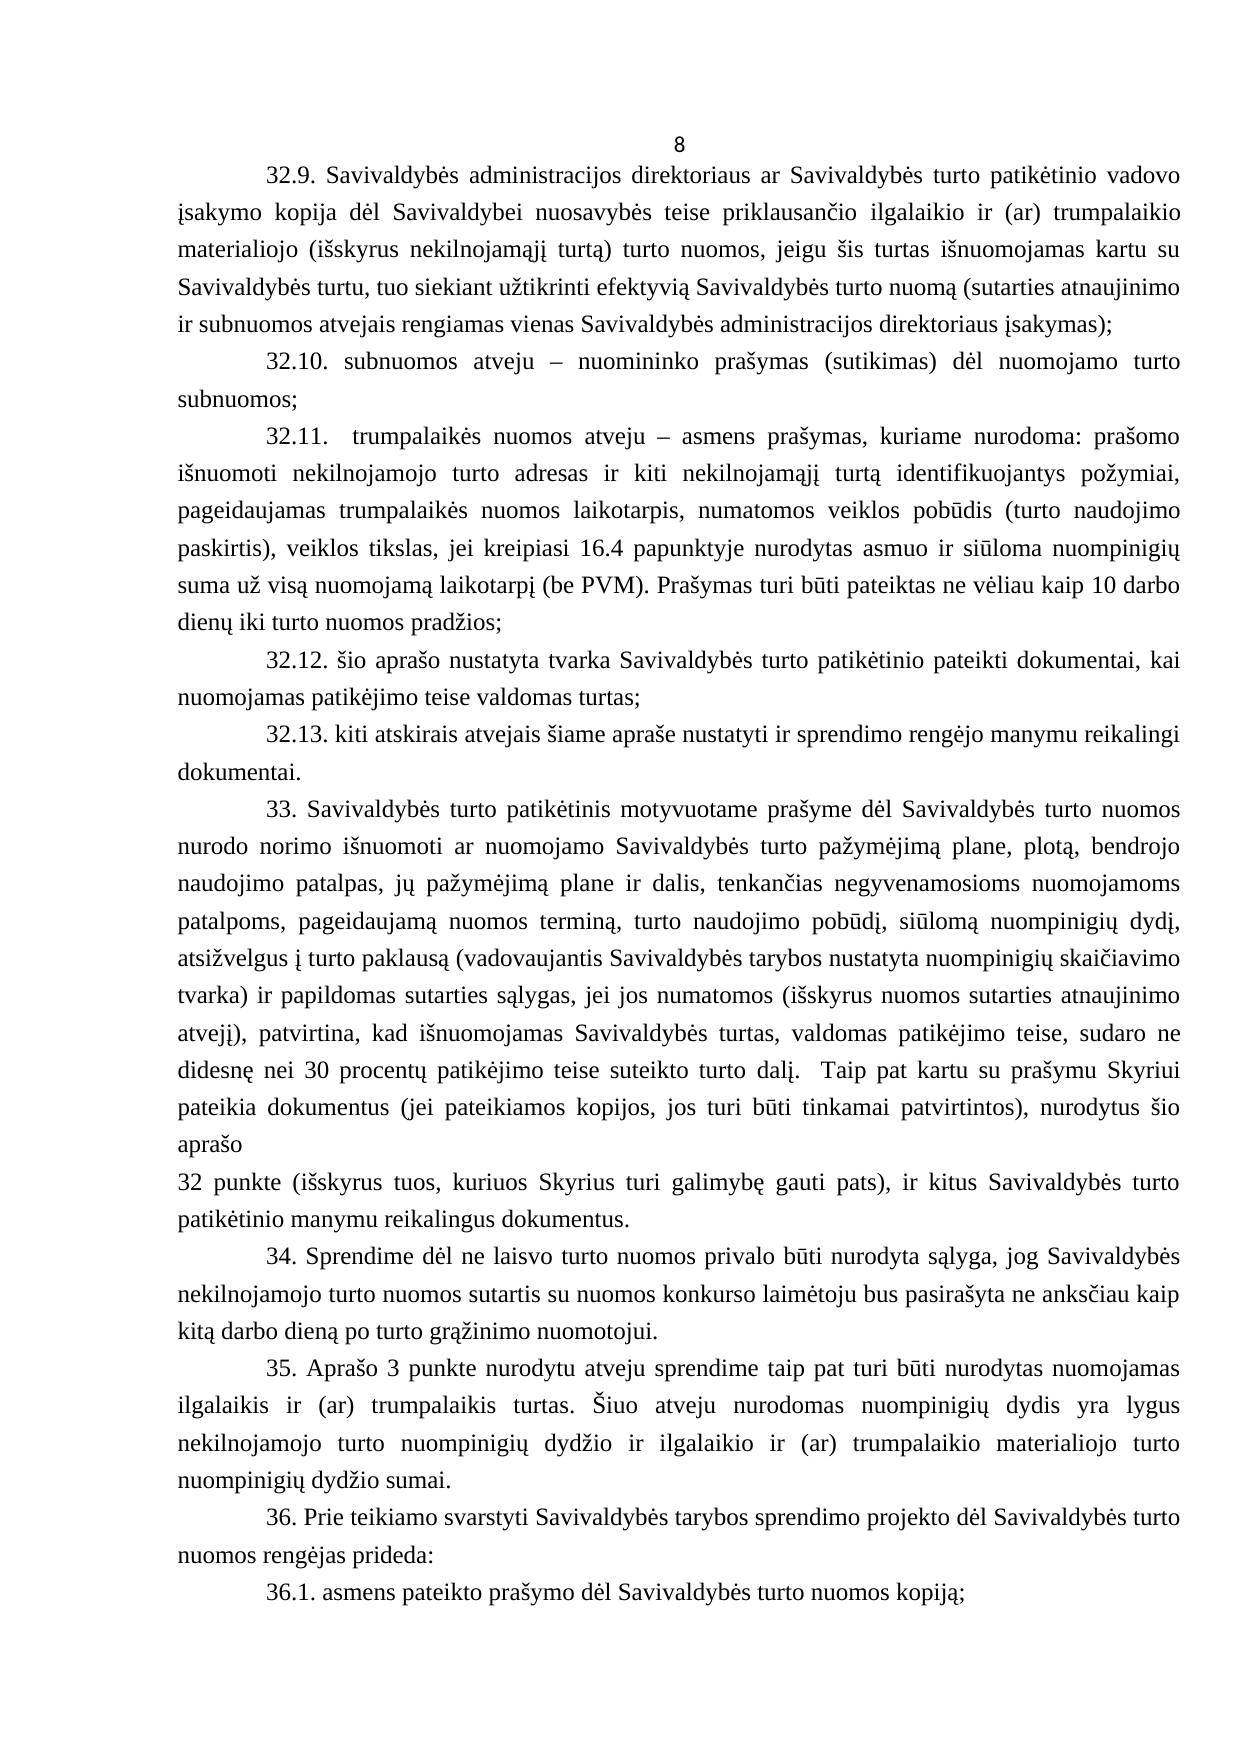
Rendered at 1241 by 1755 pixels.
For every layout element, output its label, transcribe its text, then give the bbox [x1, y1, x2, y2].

text 32.9. Savivaldybės administracijos direktoriaus ar Savivaldybės turto patikėtinio vadovo įsakymo kopija dėl Savivaldybei nuosavybės teise priklausančio ilgalaikio ir (ar) trumpalaikio materialiojo (išskyrus nekilnojamąjį turtą) turto nuomos, jeigu šis turtas išnuomojamas kartu su Savivaldybės turtu, tuo siekiant užtikrinti efektyvią Savivaldybės turto nuomą (sutarties atnaujinimo ir subnuomos atvejais rengiamas vienas Savivaldybės administracijos direktoriaus įsakymas); [177, 160, 1181, 338]
text 32.12. šio aprašo nustatyta tvarka Savivaldybės turto patikėtinio pateikti dokumentai, kai nuomojamas patikėjimo teise valdomas turtas; [177, 645, 1181, 711]
text 35. Aprašo 3 punkte nurodytu atveju sprendime taip pat turi būti nurodytas nuomojamas ilgalaikis ir (ar) trumpalaikis turtas. Šiuo atveju nurodomas nuompinigių dydis yra lygus nekilnojamojo turto nuompinigių dydžio ir ilgalaikio ir (ar) trumpalaikio materialiojo turto nuompinigių dydžio sumai. [177, 1353, 1181, 1494]
text 34. Sprendime dėl ne laisvo turto nuomos privalo būti nurodyta sąlyga, jog Savivaldybės nekilnojamojo turto nuomos sutartis su nuomos konkurso laimėtoju bus pasirašyta ne anksčiau kaip kitą darbo dieną po turto grąžinimo nuomotojui. [177, 1241, 1181, 1345]
text 32.13. kiti atskirais atvejais šiame apraše nustatyti ir sprendimo rengėjo manymu reikalingi dokumentai. [177, 719, 1181, 785]
text 36.1. asmens pateikto prašymo dėl Savivaldybės turto nuomos kopiją; [177, 1577, 1181, 1606]
text 33. Savivaldybės turto patikėtinis motyvuotame prašyme dėl Savivaldybės turto nuomos nurodo norimo išnuomoti ar nuomojamo Savivaldybės turto pažymėjimą plane, plotą, bendrojo naudojimo patalpas, jų pažymėjimą plane ir dalis, tenkančias negyvenamosioms nuomojamoms patalpoms, pageidaujamą nuomos terminą, turto naudojimo pobūdį, siūlomą nuompinigių dydį, atsižvelgus į turto paklausą (vadovaujantis Savivaldybės tarybos nustatyta nuompinigių skaičiavimo tvarka) ir papildomas sutarties sąlygas, jei jos numatomos (išskyrus nuomos sutarties atnaujinimo atvejį), patvirtina, kad išnuomojamas Savivaldybės turtas, valdomas patikėjimo teise, sudaro ne didesnę nei 30 procentų patikėjimo teise suteikto turto dalį. Taip pat kartu su prašymu Skyriui pateikia dokumentus (jei pateikiamos kopijos, jos turi būti tinkamai patvirtintos), nurodytus šio aprašo 32 punkte (išskyrus tuos, kuriuos Skyrius turi galimybę gauti pats), ir kitus Savivaldybės turto patikėtinio manymu reikalingus dokumentus. [177, 794, 1181, 1233]
text 32.10. subnuomos atveju – nuomininko prašymas (sutikimas) dėl nuomojamo turto subnuomos; [177, 346, 1181, 412]
text 36. Prie teikiamo svarstyti Savivaldybės tarybos sprendimo projekto dėl Savivaldybės turto nuomos rengėjas prideda: [177, 1502, 1181, 1568]
text 32.11. trumpalaikės nuomos atveju – asmens prašymas, kuriame nurodoma: prašomo išnuomoti nekilnojamojo turto adresas ir kiti nekilnojamąjį turtą identifikuojantys požymiai, pageidaujamas trumpalaikės nuomos laikotarpis, numatomos veiklos pobūdis (turto naudojimo paskirtis), veiklos tikslas, jei kreipiasi 16.4 papunktyje nurodytas asmuo ir siūloma nuompinigių suma už visą nuomojamą laikotarpį (be PVM). Prašymas turi būti pateiktas ne vėliau kaip 10 darbo dienų iki turto nuomos pradžios; [177, 421, 1181, 636]
